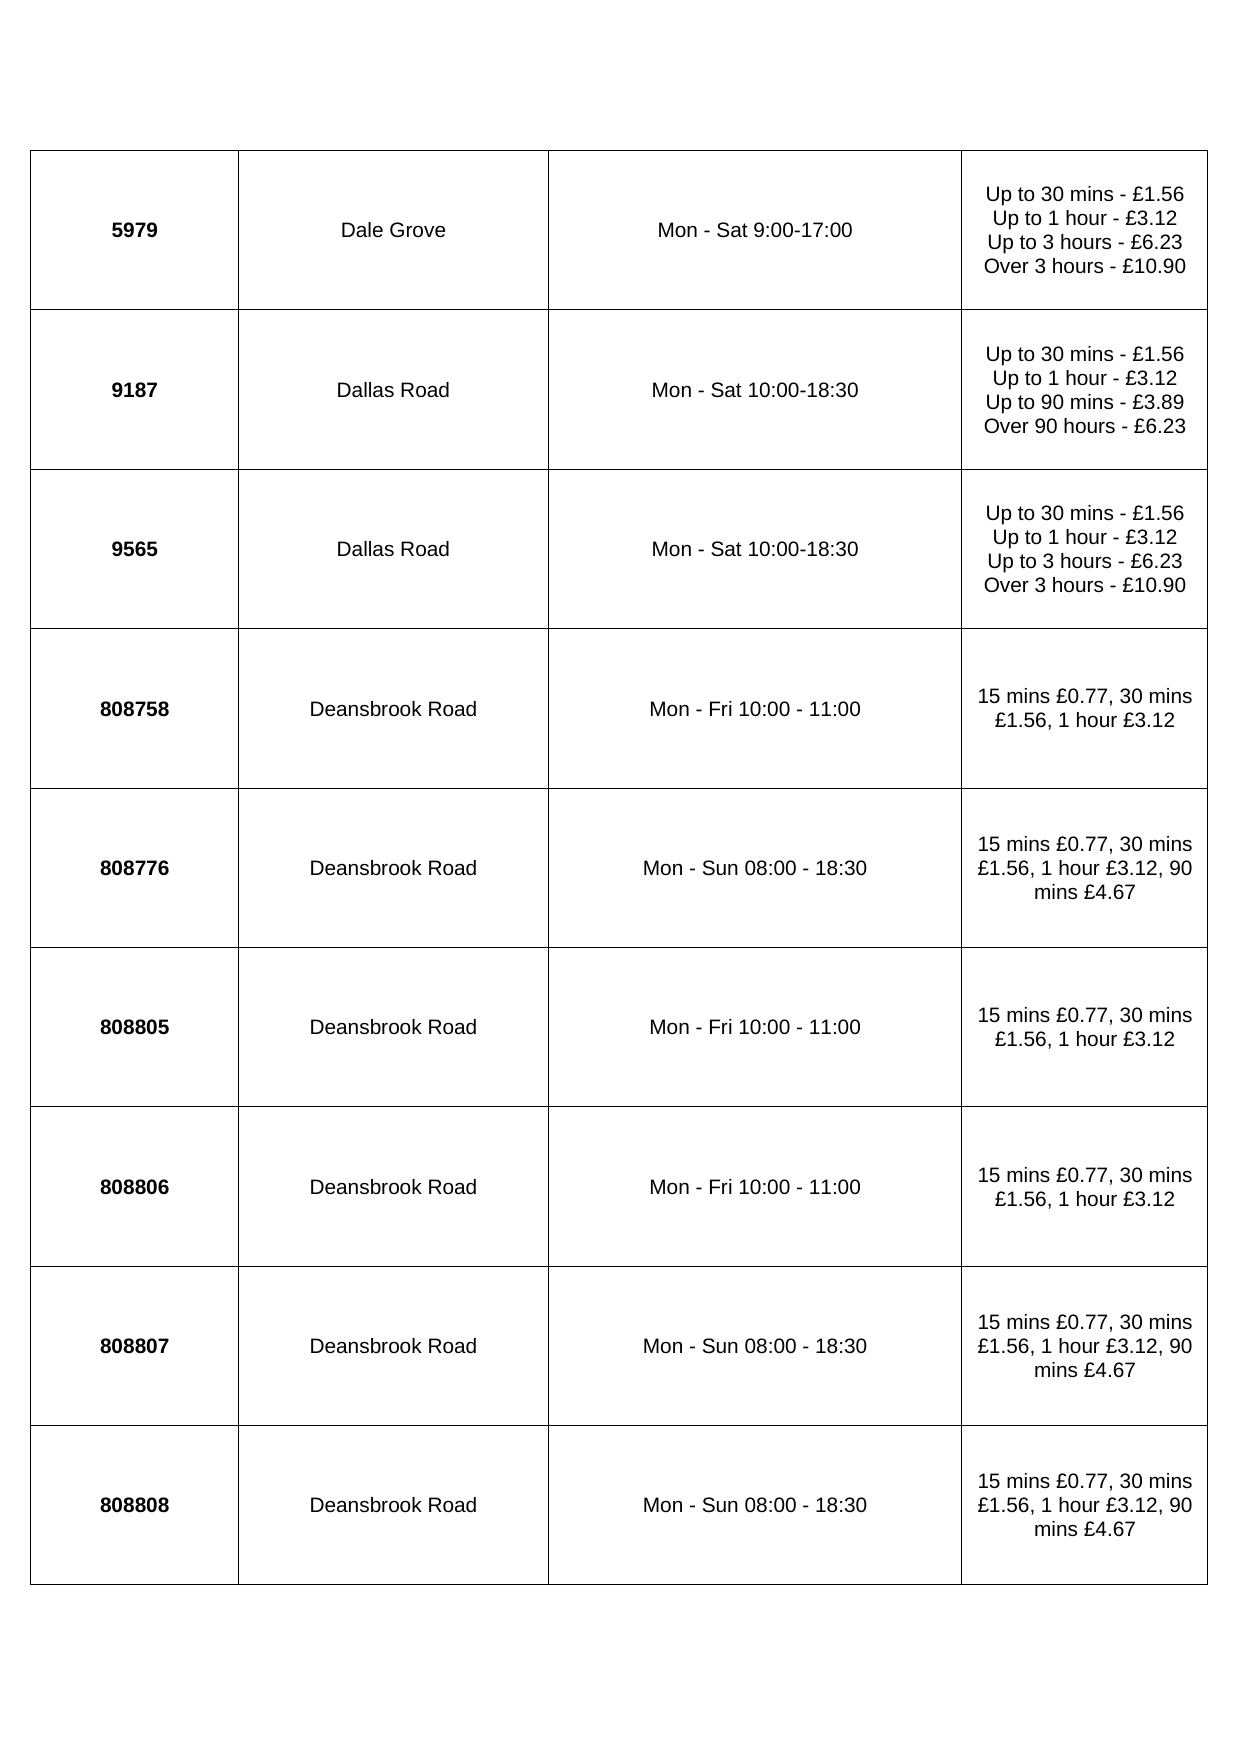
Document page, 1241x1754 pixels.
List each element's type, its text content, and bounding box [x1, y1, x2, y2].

table_cell 15 mins £0.77, 30 mins £1.56, 1 hour £3.12 [962, 948, 1207, 1106]
table_cell 808808 [31, 1426, 238, 1584]
table_cell 808776 [31, 789, 238, 947]
table_cell 808758 [31, 629, 238, 787]
table_cell 5979 [31, 151, 238, 309]
table_cell 15 mins £0.77, 30 mins £1.56, 1 hour £3.12, 90 mins £4.67 [962, 789, 1207, 947]
table_cell Deansbrook Road [239, 789, 548, 947]
table_cell Mon - Sat 10:00-18:30 [549, 310, 961, 469]
table_cell 15 mins £0.77, 30 mins £1.56, 1 hour £3.12, 90 mins £4.67 [962, 1267, 1207, 1425]
table_cell Deansbrook Road [239, 1107, 548, 1266]
table_cell Up to 30 mins - £1.56 Up to 1 hour - £3.12 Up to 3 hours - £6.23 Over 3 hours - £10.90 [962, 151, 1207, 309]
table_cell Dallas Road [239, 310, 548, 469]
table_cell 15 mins £0.77, 30 mins £1.56, 1 hour £3.12, 90 mins £4.67 [962, 1426, 1207, 1584]
table_cell Mon - Sun 08:00 - 18:30 [549, 1267, 961, 1425]
table_cell Mon - Fri 10:00 - 11:00 [549, 629, 961, 787]
table_cell Mon - Sun 08:00 - 18:30 [549, 1426, 961, 1584]
table_cell Up to 30 mins - £1.56 Up to 1 hour - £3.12 Up to 90 mins - £3.89 Over 90 hours - £6.23 [962, 310, 1207, 469]
table_cell 15 mins £0.77, 30 mins £1.56, 1 hour £3.12 [962, 1107, 1207, 1266]
table_cell 9187 [31, 310, 238, 469]
table_cell Deansbrook Road [239, 1267, 548, 1425]
table_cell 9565 [31, 470, 238, 628]
table_cell Mon - Sun 08:00 - 18:30 [549, 789, 961, 947]
table_cell Deansbrook Road [239, 629, 548, 787]
table_cell Deansbrook Road [239, 1426, 548, 1584]
table_cell Mon - Fri 10:00 - 11:00 [549, 1107, 961, 1266]
table_cell Dale Grove [239, 151, 548, 309]
table_cell Mon - Fri 10:00 - 11:00 [549, 948, 961, 1106]
table_cell Mon - Sat 9:00-17:00 [549, 151, 961, 309]
table_cell 808807 [31, 1267, 238, 1425]
table_cell Deansbrook Road [239, 948, 548, 1106]
table_cell Up to 30 mins - £1.56 Up to 1 hour - £3.12 Up to 3 hours - £6.23 Over 3 hours - £10.90 [962, 470, 1207, 628]
table_cell Dallas Road [239, 470, 548, 628]
table_cell 15 mins £0.77, 30 mins £1.56, 1 hour £3.12 [962, 629, 1207, 787]
table_cell Mon - Sat 10:00-18:30 [549, 470, 961, 628]
table_cell 808806 [31, 1107, 238, 1266]
table_cell 808805 [31, 948, 238, 1106]
